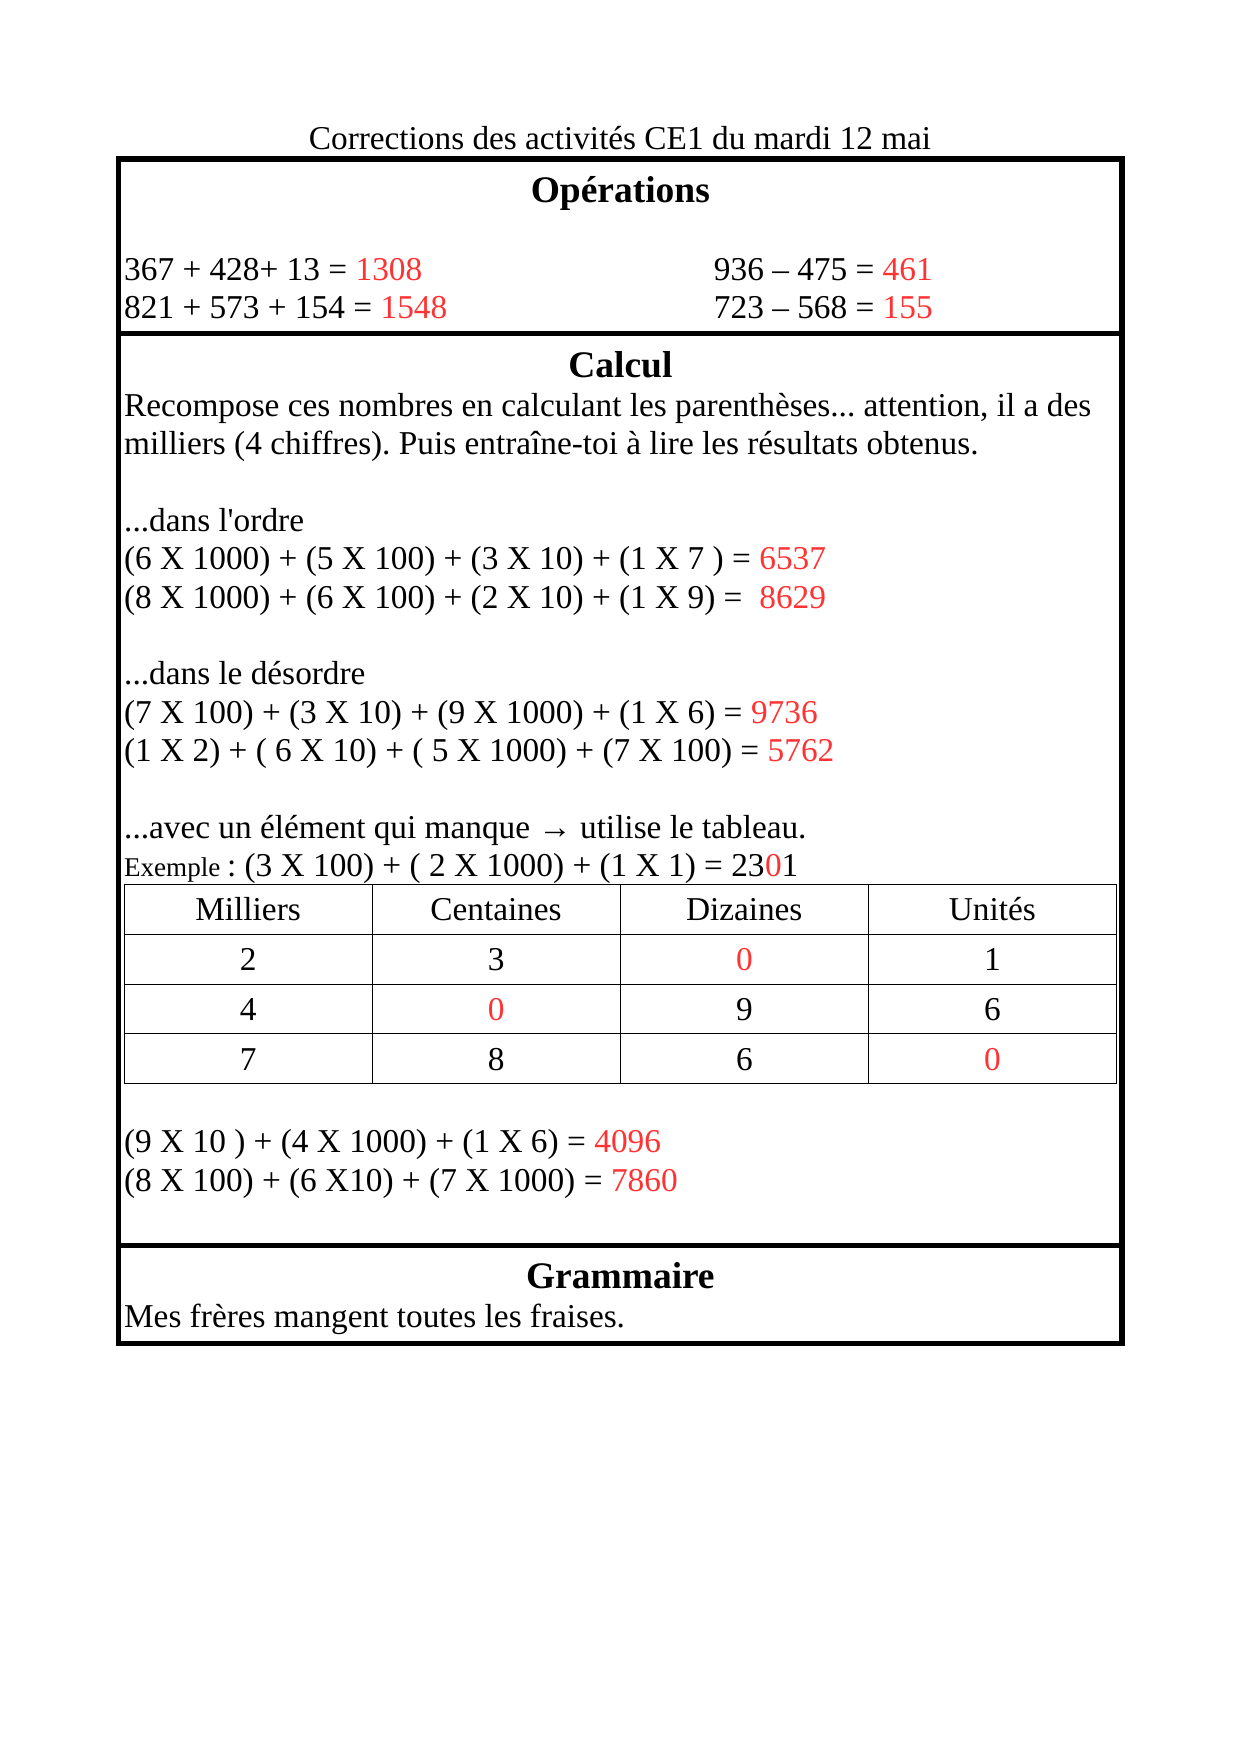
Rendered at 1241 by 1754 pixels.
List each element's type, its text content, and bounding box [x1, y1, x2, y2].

table_cell 0 [373, 985, 620, 1033]
table_cell 8 [373, 1034, 620, 1083]
table_cell 7 [125, 1034, 372, 1083]
table_cell 0 [621, 935, 868, 983]
table_cell 1 [869, 935, 1116, 983]
table_cell 9 [621, 985, 868, 1033]
table_header Milliers [125, 885, 372, 933]
table_cell 3 [373, 935, 620, 983]
table_cell 6 [621, 1034, 868, 1083]
table_cell 2 [125, 935, 372, 983]
table_header Dizaines [621, 885, 868, 933]
table_cell Grammaire Mes frères mangent toutes les fraises. [121, 1248, 1119, 1341]
table_cell 6 [869, 985, 1116, 1033]
text Corrections des activités CE1 du mardi 12 mai [118, 118, 1122, 156]
table_header Opérations 367 + 428+ 13 = 1308 936 – 475 = 461 821 + 573 + 154 = 1548 723 – 568 = 155 [121, 162, 1119, 331]
table_cell 0 [869, 1034, 1116, 1083]
table_header Centaines [373, 885, 620, 933]
table_cell Calcul Recompose ces nombres en calculant les parenthèses... attention, il a des milliers (4 chiffres). Puis entraîne-toi à lire les résultats obtenus. ...dans l'ordre (6 X 1000) + (5 X 100) + (3 X 10) + (1 X 7 ) = 6537 (8 X 1000) + (6 X 100) + (2 X 10) + (1 X 9) = 8629 ...dans le désordre (7 X 100) + (3 X 10) + (9 X 1000) + (1 X 6) = 9736 (1 X 2) + ( 6 X 10) + ( 5 X 1000) + (7 X 100) = 5762 ...avec un élément qui manque → utilise le tableau. Exemple : (3 X 100) + ( 2 X 1000) + (1 X 1) = 2301 (9 X 10 ) + (4 X 1000) + (1 X 6) = 4096 (8 X 100) + (6 X10) + (7 X 1000) = 7860 [121, 336, 1119, 1242]
table_cell 4 [125, 985, 372, 1033]
table_header Unités [869, 885, 1116, 933]
